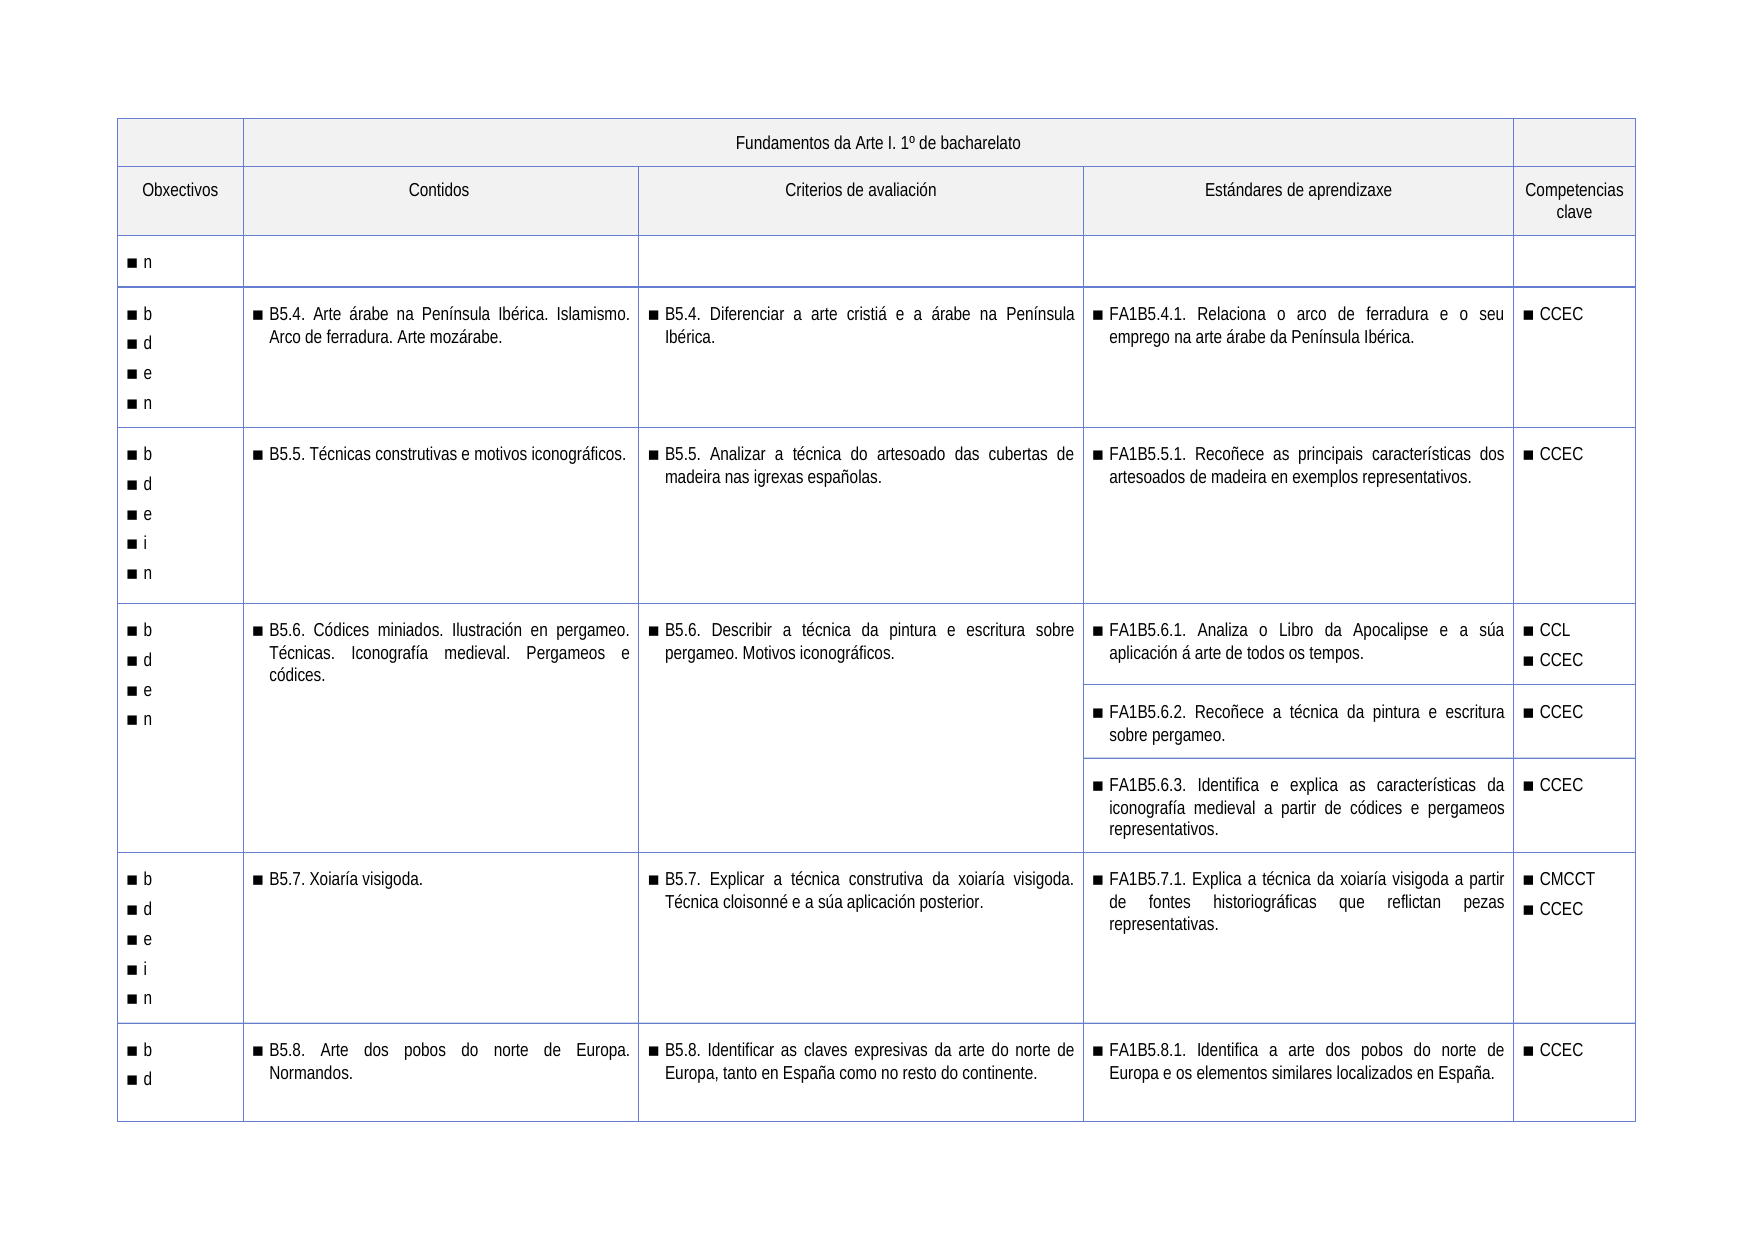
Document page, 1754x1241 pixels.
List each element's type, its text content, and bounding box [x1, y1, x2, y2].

table_cell B5.8. Identificar as claves expresivas da arte do norte de Europa, tanto en España como no resto do continente. [639, 1024, 1083, 1121]
table_cell B5.6. Códices miniados. Ilustración en pergameo. Técnicas. Iconografía medieval. Pergameos e códices. [244, 604, 638, 852]
table_cell FA1B5.6.1. Analiza o Libro da Apocalipse e a súa aplicación á arte de todos os tempos. [1084, 604, 1513, 684]
table_cell FA1B5.6.3. Identifica e explica as características da iconografía medieval a partir de códices e pergameos representativos. [1084, 759, 1513, 852]
table_cell B5.6. Describir a técnica da pintura e escritura sobre pergameo. Motivos iconográficos. [639, 604, 1083, 852]
table_cell Estándares de aprendizaxe [1084, 167, 1513, 235]
table_header [118, 119, 243, 166]
table_header [1514, 119, 1635, 166]
table_cell Competencias clave [1514, 167, 1635, 235]
table_cell FA1B5.5.1. Recoñece as principais características dos artesoados de madeira en exemplos representativos. [1084, 428, 1513, 603]
table_cell b d e n [118, 604, 243, 852]
table_cell FA1B5.7.1. Explica a técnica da xoiaría visigoda a partir de fontes historiográficas que reflictan pezas representativas. [1084, 853, 1513, 1022]
table_cell [639, 236, 1083, 286]
table_cell B5.5. Técnicas construtivas e motivos iconográficos. [244, 428, 638, 603]
table_cell CMCCT CCEC [1514, 853, 1635, 1022]
table_cell B5.7. Explicar a técnica construtiva da xoiaría visigoda. Técnica cloisonné e a súa aplicación posterior. [639, 853, 1083, 1022]
table_header Fundamentos da Arte I. 1º de bacharelato [244, 119, 1513, 166]
table_cell b d e i n [118, 853, 243, 1022]
table_cell b d e n [118, 236, 243, 286]
table_cell [1514, 236, 1635, 286]
table_cell b d e i n [118, 428, 243, 603]
table_cell [244, 236, 638, 286]
table_cell FA1B5.4.1. Relaciona o arco de ferradura e o seu emprego na arte árabe da Península Ibérica. [1084, 288, 1513, 427]
table_cell B5.4. Diferenciar a arte cristiá e a árabe na Península Ibérica. [639, 288, 1083, 427]
table_cell Obxectivos [118, 167, 243, 235]
table_cell B5.7. Xoiaría visigoda. [244, 853, 638, 1022]
table_cell Criterios de avaliación [639, 167, 1083, 235]
table_cell B5.8. Arte dos pobos do norte de Europa. Normandos. [244, 1024, 638, 1121]
table_cell FA1B5.6.2. Recoñece a técnica da pintura e escritura sobre pergameo. [1084, 685, 1513, 757]
table_cell B5.5. Analizar a técnica do artesoado das cubertas de madeira nas igrexas españolas. [639, 428, 1083, 603]
table_cell b d e n [118, 288, 243, 427]
table_cell CCEC [1514, 759, 1635, 852]
table_cell Contidos [244, 167, 638, 235]
table_cell b d e n p [118, 1024, 243, 1121]
table_cell CCEC [1514, 1024, 1635, 1121]
table_cell CCEC [1514, 428, 1635, 603]
table_cell CCEC [1514, 685, 1635, 757]
table_cell CCEC [1514, 288, 1635, 427]
table_cell [1084, 236, 1513, 286]
table_cell B5.4. Arte árabe na Península Ibérica. Islamismo. Arco de ferradura. Arte mozárabe. [244, 288, 638, 427]
table_cell CCL CCEC [1514, 604, 1635, 684]
table_cell FA1B5.8.1. Identifica a arte dos pobos do norte de Europa e os elementos similares localizados en España. [1084, 1024, 1513, 1121]
